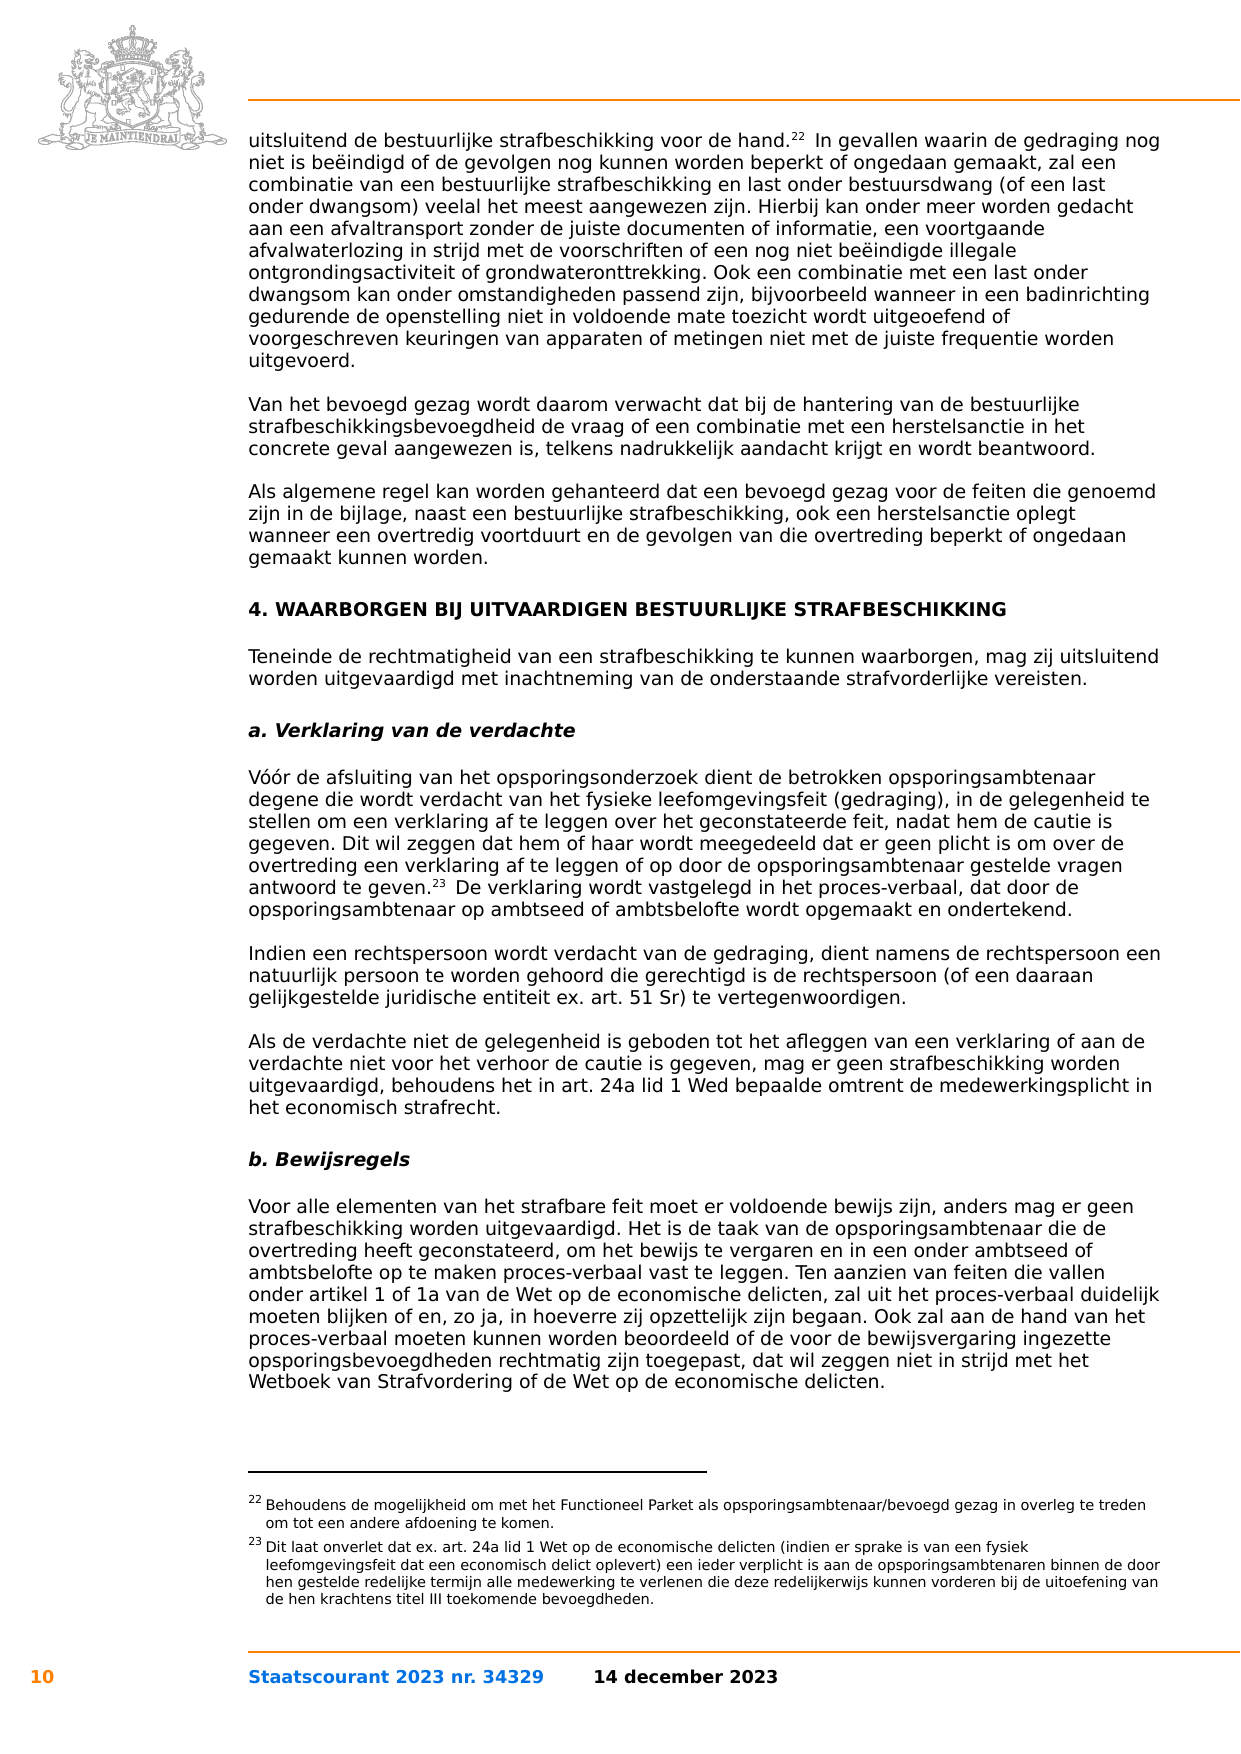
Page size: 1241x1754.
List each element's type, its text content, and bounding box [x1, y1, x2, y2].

text Indien een rechtspersoon wordt verdacht van de gedraging, dient namens de rechtspersoon een natuurlijk persoon te worden gehoord die gerechtigd is de rechtspersoon (of een daaraan gelijkgestelde juridische entiteit ex. art. 51 Sr) te vertegenwoordigen. [248, 943, 1163, 1009]
text Teneinde de rechtmatigheid van een strafbeschikking te kunnen waarborgen, mag zij uitsluitend worden uitgevaardigd met inachtneming van de onderstaande strafvorderlijke vereisten. [248, 646, 1163, 690]
subtitle b. Bewijsregels [248, 1149, 1163, 1171]
text Behoudens de mogelijkheid om met het Functioneel Parket als opsporingsambtenaar/bevoegd gezag in overleg te treden om tot een andere afdoening te komen. [248, 1493, 1163, 1532]
picture [38, 25, 227, 150]
text Dit laat onverlet dat ex. art. 24a lid 1 Wet op de economische delicten (indien er sprake is van een fysiek leefomgevingsfeit dat een economisch delict oplevert) een ieder verplicht is aan de opsporingsambtenaren binnen de door hen gestelde redelijke termijn alle medewerking te verlenen die deze redelijkerwijs kunnen vorderen bij de uitoefening van de hen krachtens titel III toekomende bevoegdheden. [248, 1535, 1163, 1608]
subtitle a. Verklaring van de verdachte [248, 720, 1163, 742]
text Vóór de afsluiting van het opsporingsonderzoek dient de betrokken opsporingsambtenaar degene die wordt verdacht van het fysieke leefomgevingsfeit (gedraging), in de gelegenheid te stellen om een verklaring af te leggen over het geconstateerde feit, nadat hem de cautie is gegeven. Dit wil zeggen dat hem of haar wordt meegedeeld dat er geen plicht is om over de overtreding een verklaring af te leggen of op door de opsporingsambtenaar gestelde vragen antwoord te geven. De verklaring wordt vastgelegd in het proces-verbaal, dat door de opsporingsambtenaar op ambtseed of ambtsbelofte wordt opgemaakt en ondertekend. [248, 767, 1163, 921]
subtitle 4. WAARBORGEN BIJ UITVAARDIGEN BESTUURLIJKE STRAFBESCHIKKING [248, 599, 1163, 621]
text Als de verdachte niet de gelegenheid is geboden tot het afleggen van een verklaring of aan de verdachte niet voor het verhoor de cautie is gegeven, mag er geen strafbeschikking worden uitgevaardigd, behoudens het in art. 24a lid 1 Wed bepaalde omtrent de medewerkingsplicht in het economisch strafrecht. [248, 1031, 1163, 1119]
text Van het bevoegd gezag wordt daarom verwacht dat bij de hantering van de bestuurlijke strafbeschikkingsbevoegdheid de vraag of een combinatie met een herstelsanctie in het concrete geval aangewezen is, telkens nadrukkelijk aandacht krijgt en wordt beantwoord. [248, 393, 1163, 459]
text uitsluitend de bestuurlijke strafbeschikking voor de hand. In gevallen waarin de gedraging nog niet is beëindigd of de gevolgen nog kunnen worden beperkt of ongedaan gemaakt, zal een combinatie van een bestuurlijke strafbeschikking en last onder bestuursdwang (of een last onder dwangsom) veelal het meest aangewezen zijn. Hierbij kan onder meer worden gedacht aan een afvaltransport zonder de juiste documenten of informatie, een voortgaande afvalwaterlozing in strijd met de voorschriften of een nog niet beëindigde illegale ontgrondingsactiviteit of grondwateronttrekking. Ook een combinatie met een last onder dwangsom kan onder omstandigheden passend zijn, bijvoorbeeld wanneer in een badinrichting gedurende de openstelling niet in voldoende mate toezicht wordt uitgeoefend of voorgeschreven keuringen van apparaten of metingen niet met de juiste frequentie worden uitgevoerd. [248, 130, 1163, 372]
text Als algemene regel kan worden gehanteerd dat een bevoegd gezag voor de feiten die genoemd zijn in de bijlage, naast een bestuurlijke strafbeschikking, ook een herstelsanctie oplegt wanneer een overtredig voortduurt en de gevolgen van die overtreding beperkt of ongedaan gemaakt kunnen worden. [248, 481, 1163, 569]
text Voor alle elementen van het strafbare feit moet er voldoende bewijs zijn, anders mag er geen strafbeschikking worden uitgevaardigd. Het is de taak van de opsporingsambtenaar die de overtreding heeft geconstateerd, om het bewijs te vergaren en in een onder ambtseed of ambtsbelofte op te maken proces-verbaal vast te leggen. Ten aanzien van feiten die vallen onder artikel 1 of 1a van de Wet op de economische delicten, zal uit het proces-verbaal duidelijk moeten blijken of en, zo ja, in hoeverre zij opzettelijk zijn begaan. Ook zal aan de hand van het proces-verbaal moeten kunnen worden beoordeeld of de voor de bewijsvergaring ingezette opsporingsbevoegdheden rechtmatig zijn toegepast, dat wil zeggen niet in strijd met het Wetboek van Strafvordering of de Wet op de economische delicten. [248, 1196, 1163, 1393]
